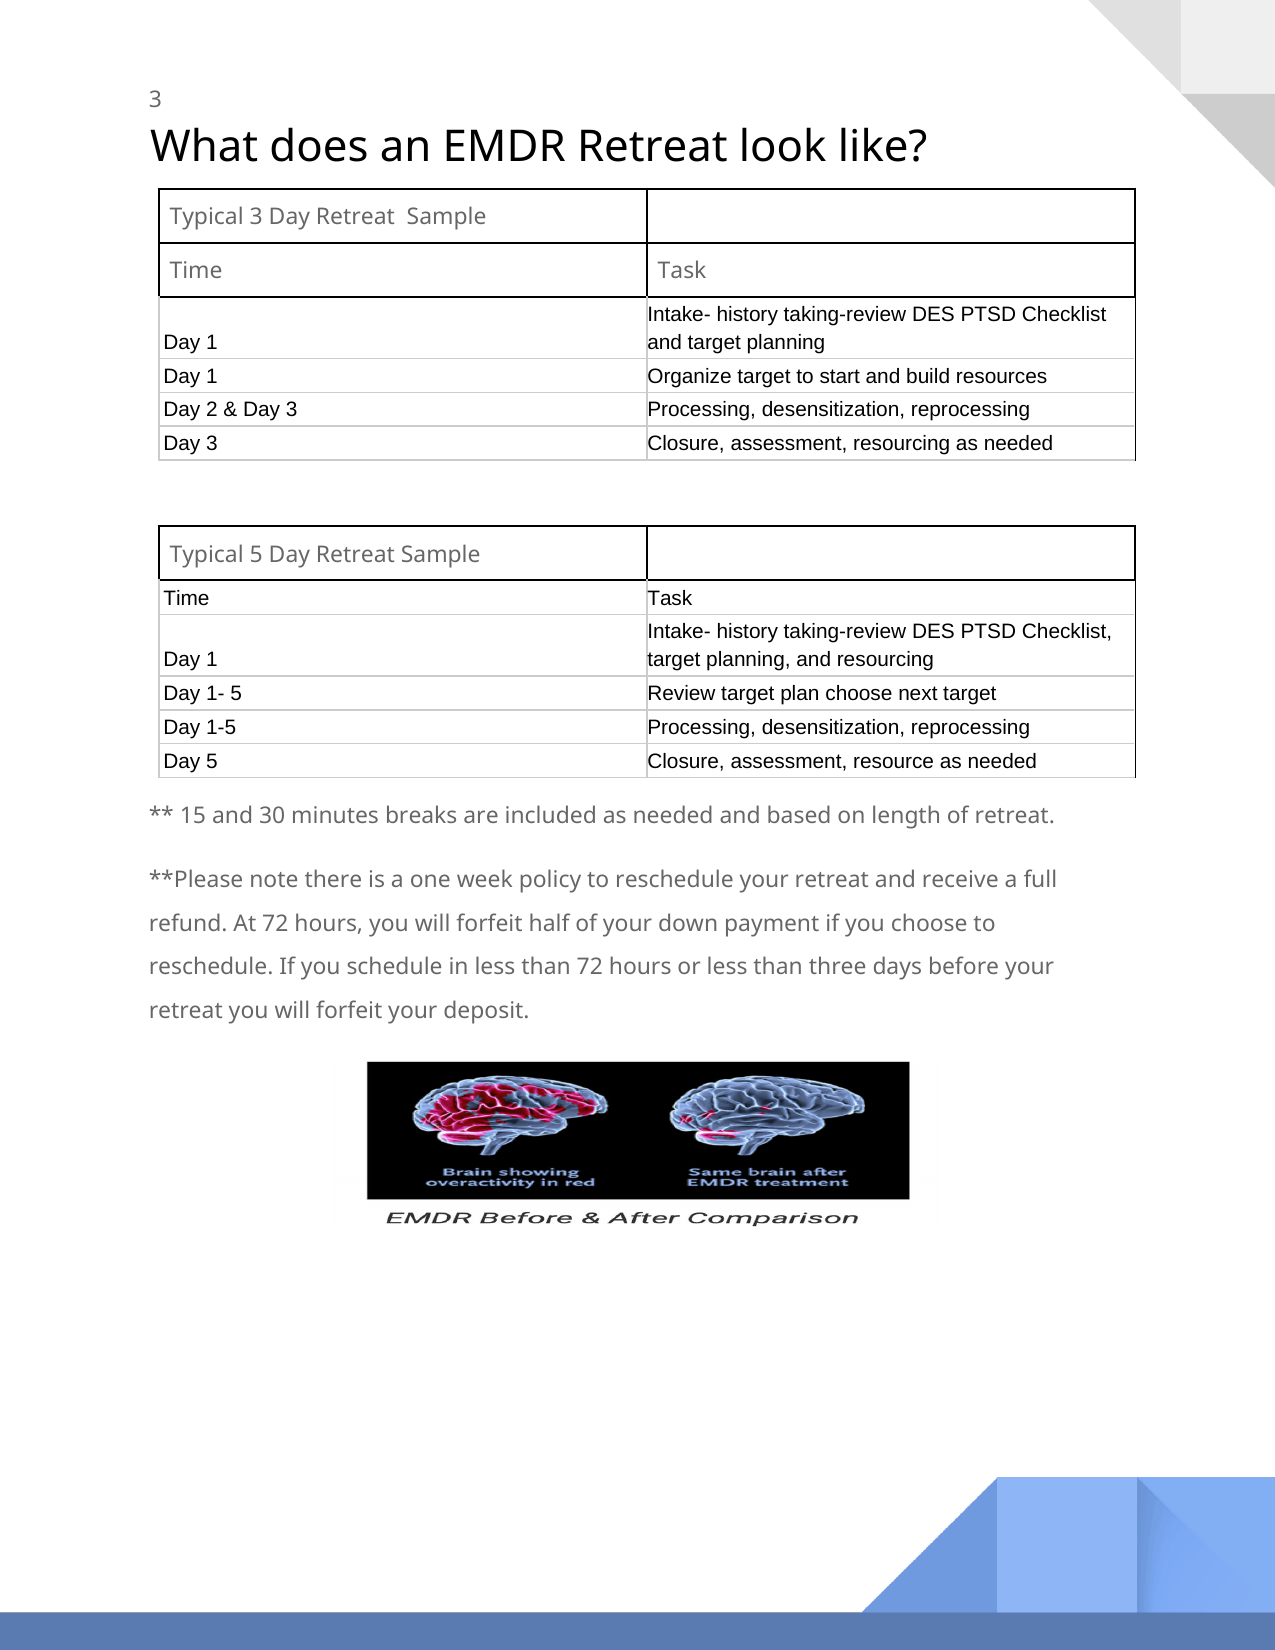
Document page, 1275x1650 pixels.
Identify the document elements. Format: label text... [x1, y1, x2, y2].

table_cell Closure, assessment, resourcing as needed [648, 425, 1135, 459]
table_cell Organize target to start and build resources [648, 358, 1135, 392]
table_cell Intake- history taking-review DES PTSD Checklist, target planning, and resourcing [648, 614, 1135, 675]
table_cell Time [160, 244, 646, 296]
table_cell Time [160, 581, 646, 614]
table_header Typical 5 Day Retreat Sample [160, 527, 646, 579]
table_cell Day 1 [160, 615, 646, 675]
table_cell Processing, desensitization, reprocessing [648, 392, 1135, 425]
table_cell Closure, assessment, resource as needed [648, 743, 1135, 777]
table_cell Processing, desensitization, reprocessing [648, 709, 1135, 743]
table_header [648, 190, 1134, 242]
table_cell Task [648, 581, 1135, 614]
table_cell Day 3 [160, 427, 646, 459]
subtitle What does an EMDR Retreat look like? [150, 114, 1125, 174]
table_cell Task [648, 244, 1134, 296]
table_cell Day 1 [160, 359, 646, 392]
table_header [648, 527, 1134, 579]
table_cell Intake- history taking-review DES PTSD Checklist and target planning [648, 298, 1135, 358]
table_cell Day 5 [160, 744, 646, 777]
table_cell Review target plan choose next target [648, 675, 1135, 709]
table_cell Day 1 [160, 298, 646, 358]
picture [1087, 0, 1275, 188]
text **Please note there is a one week policy to reschedule your retreat and receive a full refund. At 72 hours, you will forfeit half of your down payment if you choose to reschedule. If you schedule in less than 72 hours or less than three days before your retreat you will forfeit your deposit. [148, 863, 1125, 1025]
picture [333, 1057, 941, 1230]
table_cell Day 1- 5 [160, 677, 646, 709]
table_cell Day 1-5 [160, 711, 646, 743]
table_cell Day 2 & Day 3 [160, 393, 646, 425]
picture [0, 1475, 1275, 1650]
text ** 15 and 30 minutes breaks are included as needed and based on length of retreat. [148, 799, 1125, 830]
table_header Typical 3 Day Retreat Sample [160, 190, 646, 242]
